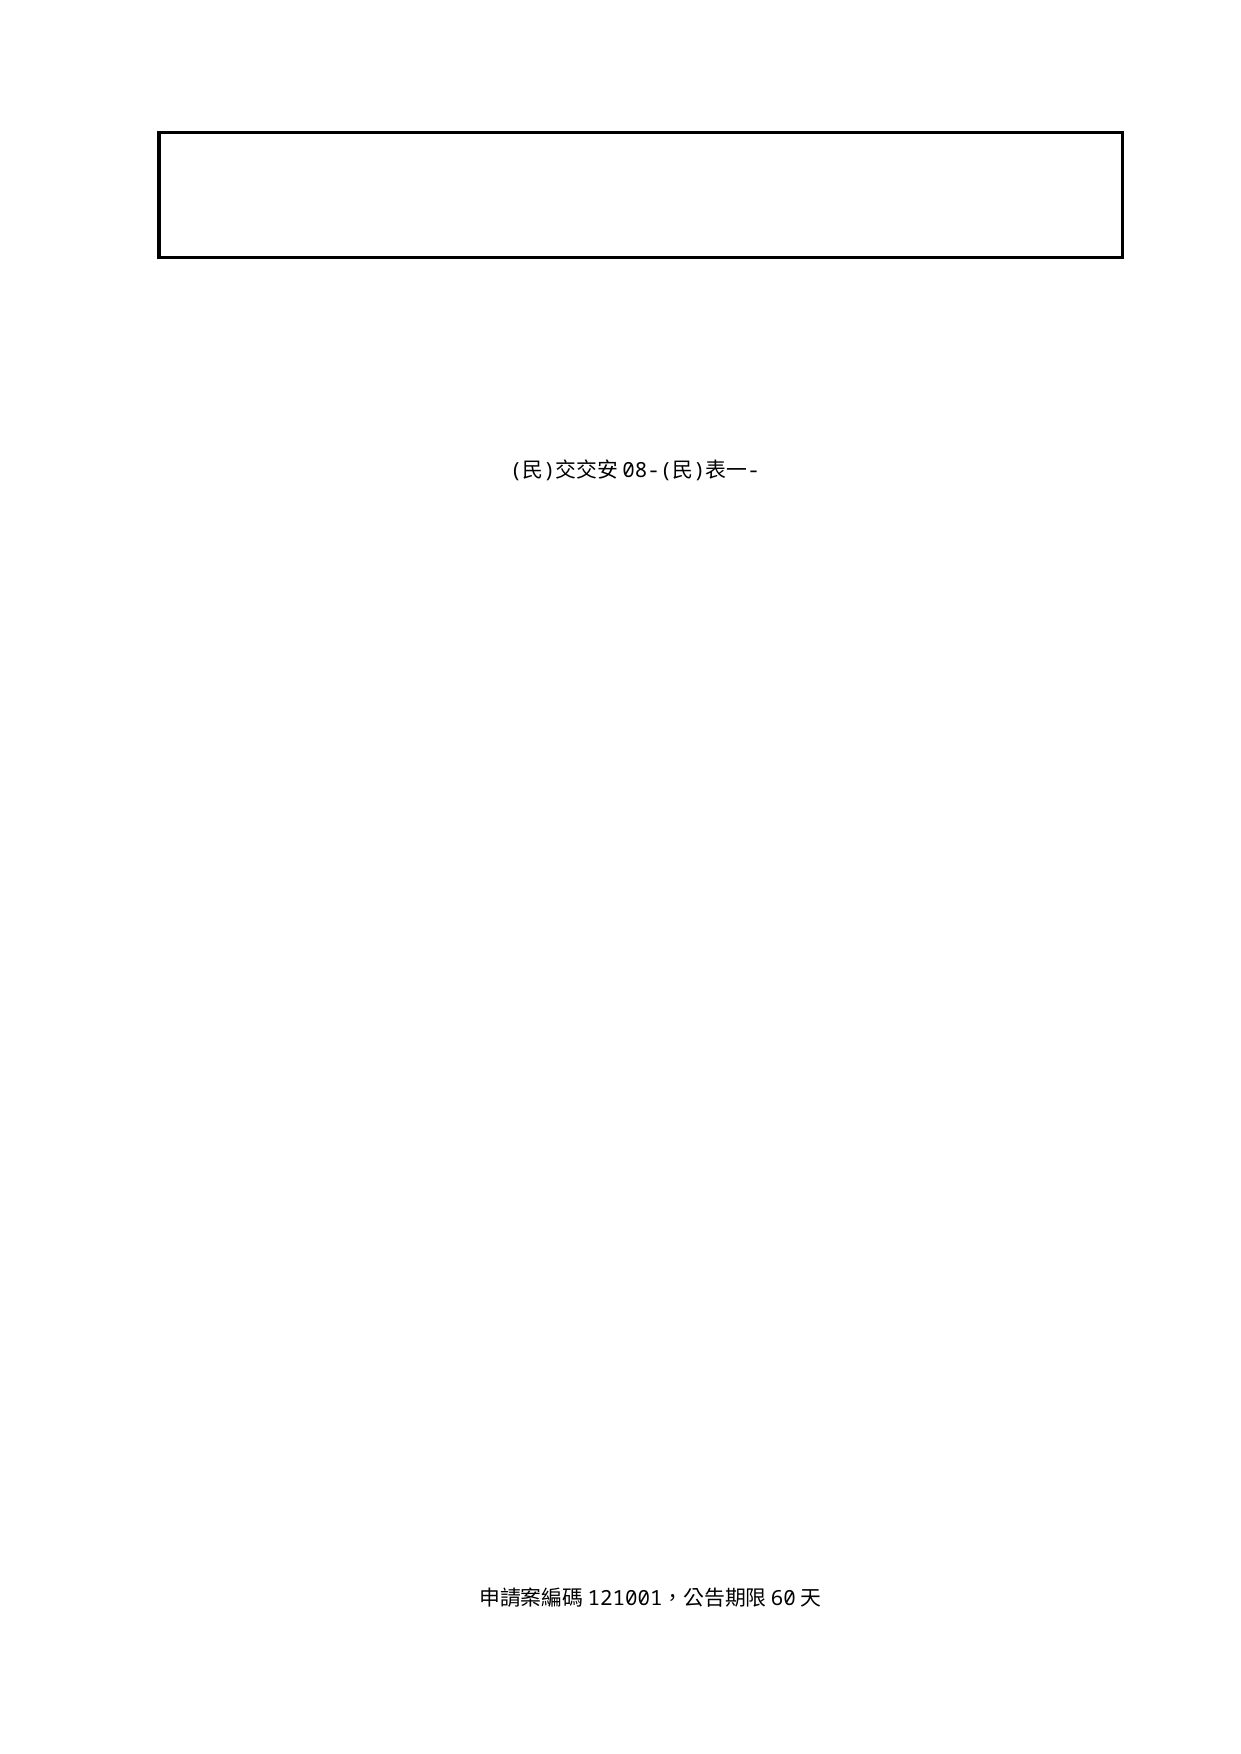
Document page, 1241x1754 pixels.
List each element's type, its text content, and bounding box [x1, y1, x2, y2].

text (民)交交安08-(民)表一-2/2 [509, 453, 789, 488]
table_header [161, 134, 1121, 256]
